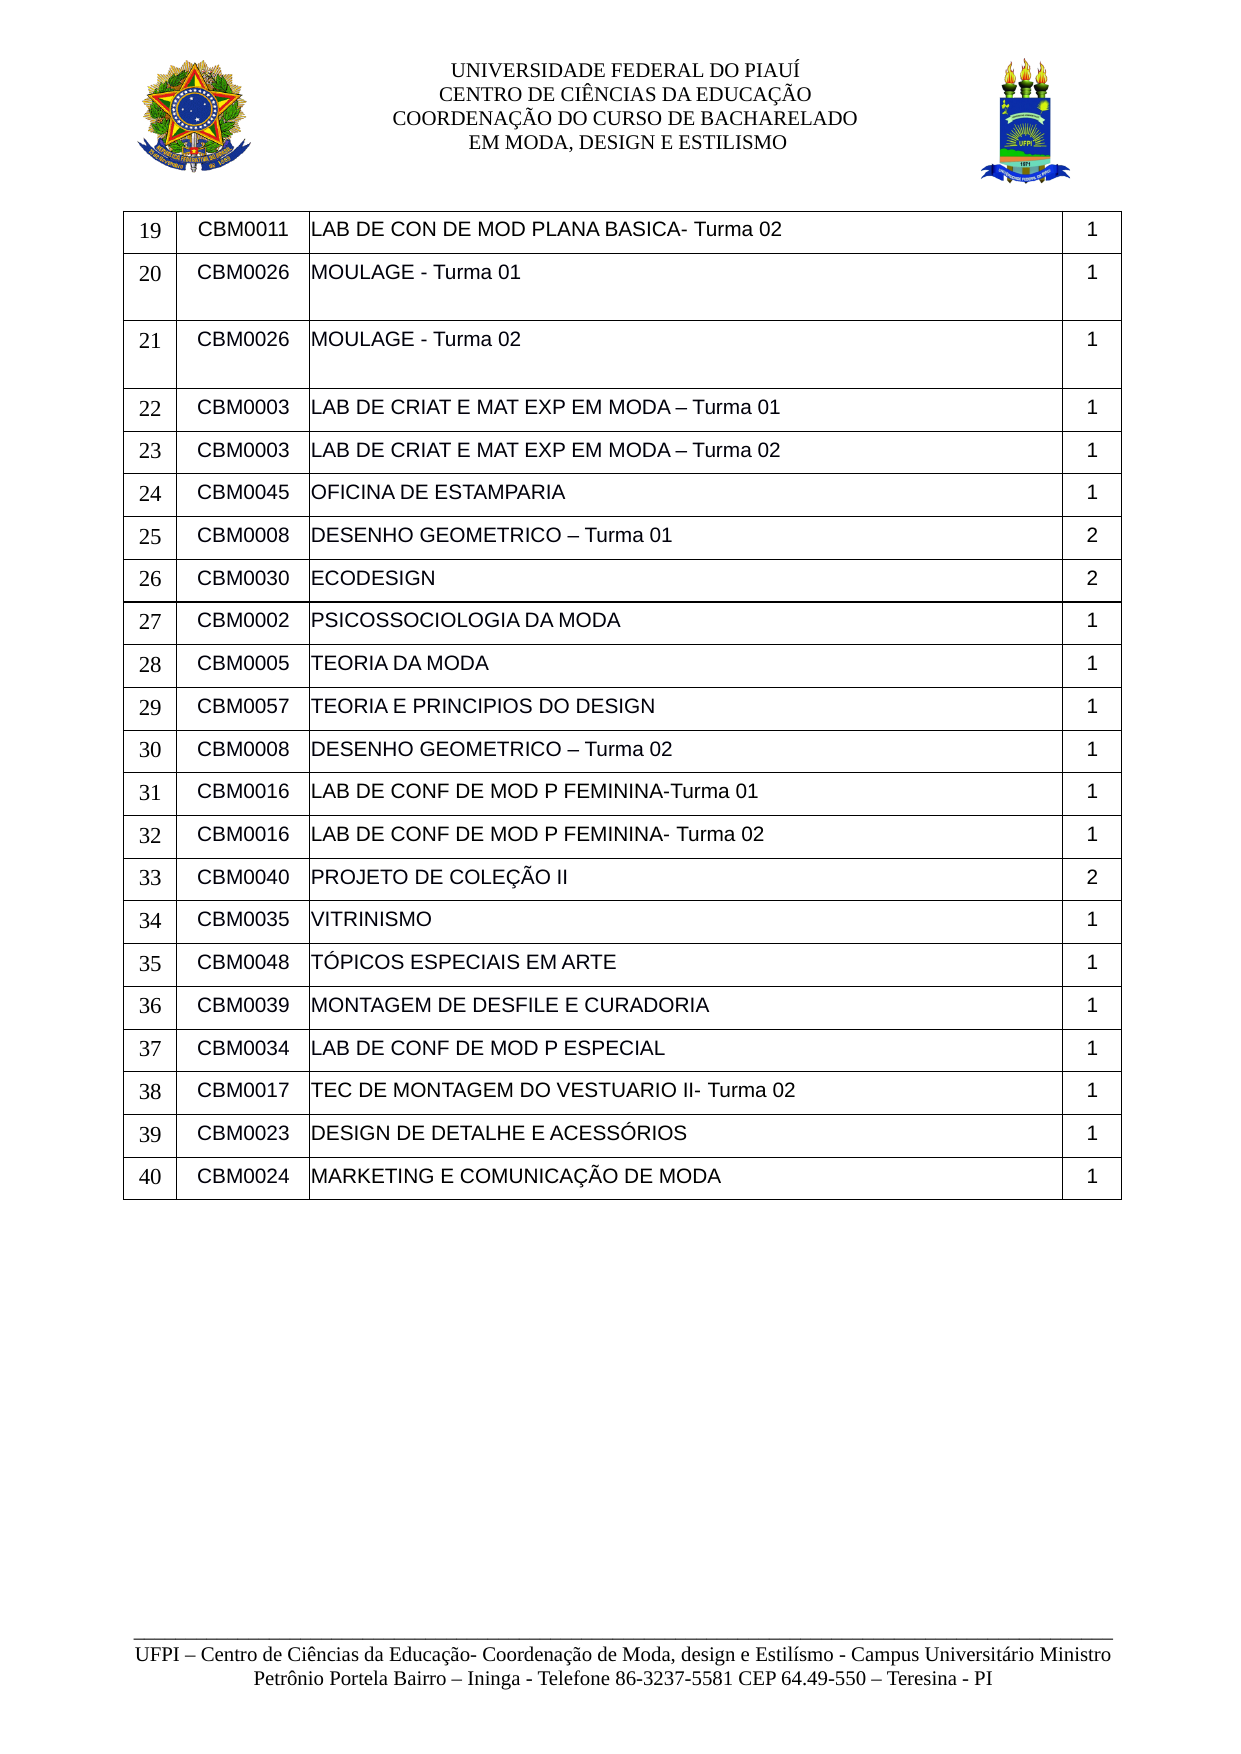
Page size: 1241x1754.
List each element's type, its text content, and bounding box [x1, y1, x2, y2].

table_cell CBM0016 [177, 773, 309, 815]
table_cell CBM0057 [177, 688, 309, 729]
table_cell ECODESIGN [310, 560, 1062, 601]
table_cell TEORIA E PRINCIPIOS DO DESIGN [310, 688, 1062, 729]
table_cell CBM0003 [177, 389, 309, 431]
table_cell 23 [124, 432, 176, 473]
table_cell 40 [124, 1158, 176, 1199]
table_cell 2 [1063, 517, 1121, 559]
table_cell CBM0026 [177, 321, 309, 388]
table_cell 36 [124, 987, 176, 1028]
table_header [321, 288, 389, 314]
table_cell 1 [1063, 901, 1121, 943]
table_cell TEORIA DA MODA [310, 645, 1062, 687]
table_cell 38 [124, 1072, 176, 1114]
table_cell PSICOSSOCIOLOGIA DA MODA [310, 603, 1062, 644]
table_cell LAB DE CONF DE MOD P ESPECIAL [310, 1030, 1062, 1071]
table_cell 1 [1063, 432, 1121, 473]
table_cell 1 [1063, 987, 1121, 1028]
table_cell CBM0008 [177, 517, 309, 559]
table_cell 1 [1063, 474, 1121, 516]
table_cell MARKETING E COMUNICAÇÃO DE MODA [310, 1158, 1062, 1199]
table_cell 1 [1063, 688, 1121, 729]
table_cell MOULAGE - Turma 02 [310, 321, 1062, 388]
table_cell 1 [1063, 254, 1121, 320]
table_cell CBM0040 [177, 859, 309, 900]
table_cell 20 [124, 254, 176, 320]
table_cell DESIGN DE DETALHE E ACESSÓRIOS [310, 1115, 1062, 1157]
table_cell 37 [124, 1030, 176, 1071]
table_cell DESENHO GEOMETRICO – Turma 01 [310, 517, 1062, 559]
table_cell CBM0039 [177, 987, 309, 1028]
table_cell MONTAGEM DE DESFILE E CURADORIA [310, 987, 1062, 1028]
table_cell 1 [1063, 1030, 1121, 1071]
table_cell 2 [1063, 859, 1121, 900]
table_cell LAB DE CON DE MOD PLANA BASICA- Turma 02 [310, 212, 1062, 253]
table_cell 22 [124, 389, 176, 431]
table_cell 26 [124, 560, 176, 601]
table_cell 30 [124, 731, 176, 772]
table_cell 1 [1063, 816, 1121, 858]
table_cell 21 [124, 321, 176, 388]
table_cell VITRINISMO [310, 901, 1062, 943]
table_cell 1 [1063, 389, 1121, 431]
table_cell 35 [124, 944, 176, 986]
table_cell 33 [124, 859, 176, 900]
table_cell TEC DE MONTAGEM DO VESTUARIO II- Turma 02 [310, 1072, 1062, 1114]
table_cell 1 [1063, 603, 1121, 644]
table_cell 29 [124, 688, 176, 729]
table_cell 19 [124, 212, 176, 253]
table_cell 1 [1063, 1072, 1121, 1114]
table_cell CBM0017 [177, 1072, 309, 1114]
table_cell 27 [124, 603, 176, 644]
table_cell OFICINA DE ESTAMPARIA [310, 474, 1062, 516]
table_cell LAB DE CRIAT E MAT EXP EM MODA – Turma 02 [310, 432, 1062, 473]
table_cell 1 [1063, 645, 1121, 687]
table_cell CBM0016 [177, 816, 309, 858]
table_cell PROJETO DE COLEÇÃO II [310, 859, 1062, 900]
table_cell CBM0002 [177, 603, 309, 644]
table_cell 28 [124, 645, 176, 687]
table_cell CBM0008 [177, 731, 309, 772]
table_header [311, 288, 321, 314]
table_cell CBM0023 [177, 1115, 309, 1157]
table_cell 1 [1063, 773, 1121, 815]
table_cell 1 [1063, 1158, 1121, 1199]
table_cell 1 [1063, 321, 1121, 388]
table_cell 1 [1063, 944, 1121, 986]
table_cell MOULAGE - Turma 01 [310, 254, 1062, 320]
table_cell DESENHO GEOMETRICO – Turma 02 [310, 731, 1062, 772]
table_cell CBM0035 [177, 901, 309, 943]
table_cell CBM0005 [177, 645, 309, 687]
table_cell CBM0011 [177, 212, 309, 253]
table_cell 32 [124, 816, 176, 858]
table_cell LAB DE CONF DE MOD P FEMININA-Turma 01 [310, 773, 1062, 815]
table_cell CBM0026 [177, 254, 309, 320]
table_cell 1 [1063, 212, 1121, 253]
table_cell LAB DE CONF DE MOD P FEMININA- Turma 02 [310, 816, 1062, 858]
table_cell CBM0003 [177, 432, 309, 473]
table_cell 1 [1063, 731, 1121, 772]
table_cell 1 [1063, 1115, 1121, 1157]
table_cell 24 [124, 474, 176, 516]
table_cell 31 [124, 773, 176, 815]
table_cell CBM0030 [177, 560, 309, 601]
table_cell CBM0024 [177, 1158, 309, 1199]
table_cell LAB DE CRIAT E MAT EXP EM MODA – Turma 01 [310, 389, 1062, 431]
table_cell CBM0034 [177, 1030, 309, 1071]
table_cell 39 [124, 1115, 176, 1157]
table_cell 2 [1063, 560, 1121, 601]
table_cell 25 [124, 517, 176, 559]
table_cell CBM0048 [177, 944, 309, 986]
table_cell 34 [124, 901, 176, 943]
table_cell CBM0045 [177, 474, 309, 516]
table_cell TÓPICOS ESPECIAIS EM ARTE [310, 944, 1062, 986]
